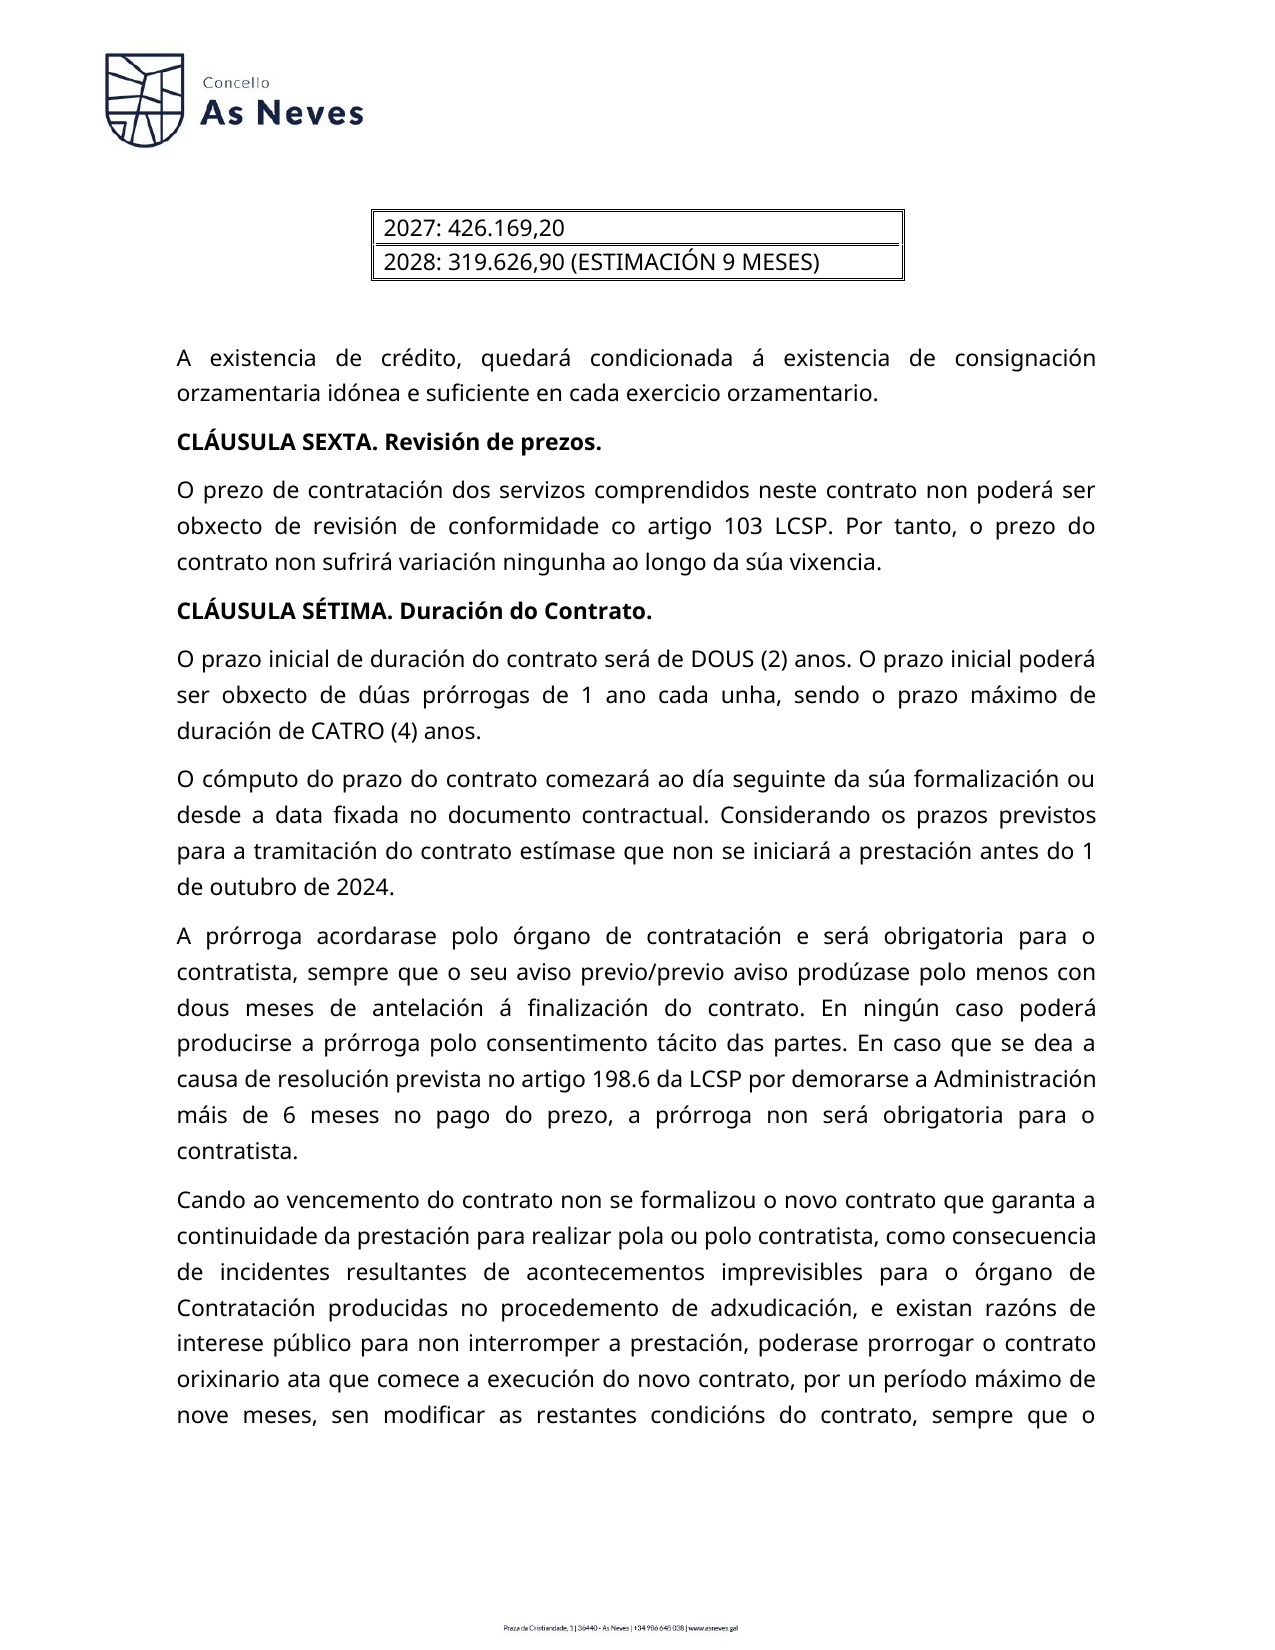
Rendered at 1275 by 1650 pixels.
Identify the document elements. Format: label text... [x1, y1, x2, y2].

picture [177, 1606, 1063, 1650]
picture [104, 43, 367, 157]
text O prazo inicial de duración do contrato será de DOUS (2) anos. O prazo inicial poderá ser obxecto de dúas prórrogas de 1 ano cada unha, sendo o prazo máximo de duración de CATRO (4) anos. [176, 643, 1097, 746]
table_cell 2027: 426.169,20 [374, 212, 902, 243]
text A prórroga acordarase polo órgano de contratación e será obrigatoria para o contratista, sempre que o seu aviso previo/previo aviso prodúzase polo menos con dous meses de antelación á finalización do contrato. En ningún caso poderá producirse a prórroga polo consentimento tácito das partes. En caso que se dea a causa de resolución prevista no artigo 198.6 da LCSP por demorarse a Administración máis de 6 meses no pago do prezo, a prórroga non será obrigatoria para o contratista. [176, 919, 1097, 1166]
text A existencia de crédito, quedará condicionada á existencia de consignación orzamentaria idónea e suficiente en cada exercicio orzamentario. [176, 341, 1097, 409]
text O cómputo do prazo do contrato comezará ao día seguinte da súa formalización ou desde a data fixada no documento contractual. Considerando os prazos previstos para a tramitación do contrato estímase que non se iniciará a prestación antes do 1 de outubro de 2024. [176, 763, 1097, 902]
table_cell 2028: 319.626,90 (ESTIMACIÓN 9 MESES) [372, 243, 903, 277]
text Cando ao vencemento do contrato non se formalizou o novo contrato que garanta a continuidade da prestación para realizar pola ou polo contratista, como consecuencia de incidentes resultantes de acontecementos imprevisibles para o órgano de Contratación producidas no procedemento de adxudicación, e existan razóns de interese público para non interromper a prestación, poderase prorrogar o contrato orixinario ata que comece a execución do novo contrato, por un período máximo de nove meses, sen modificar as restantes condicións do contrato, sempre que o [176, 1184, 1097, 1431]
text O prezo de contratación dos servizos comprendidos neste contrato non poderá ser obxecto de revisión de conformidade co artigo 103 LCSP. Por tanto, o prezo do contrato non sufrirá variación ningunha ao longo da súa vixencia. [176, 474, 1097, 577]
text CLÁUSULA SÉTIMA. Duración do Contrato. [176, 594, 1097, 626]
text CLÁUSULA SEXTA. Revisión de prezos. [176, 426, 1097, 457]
